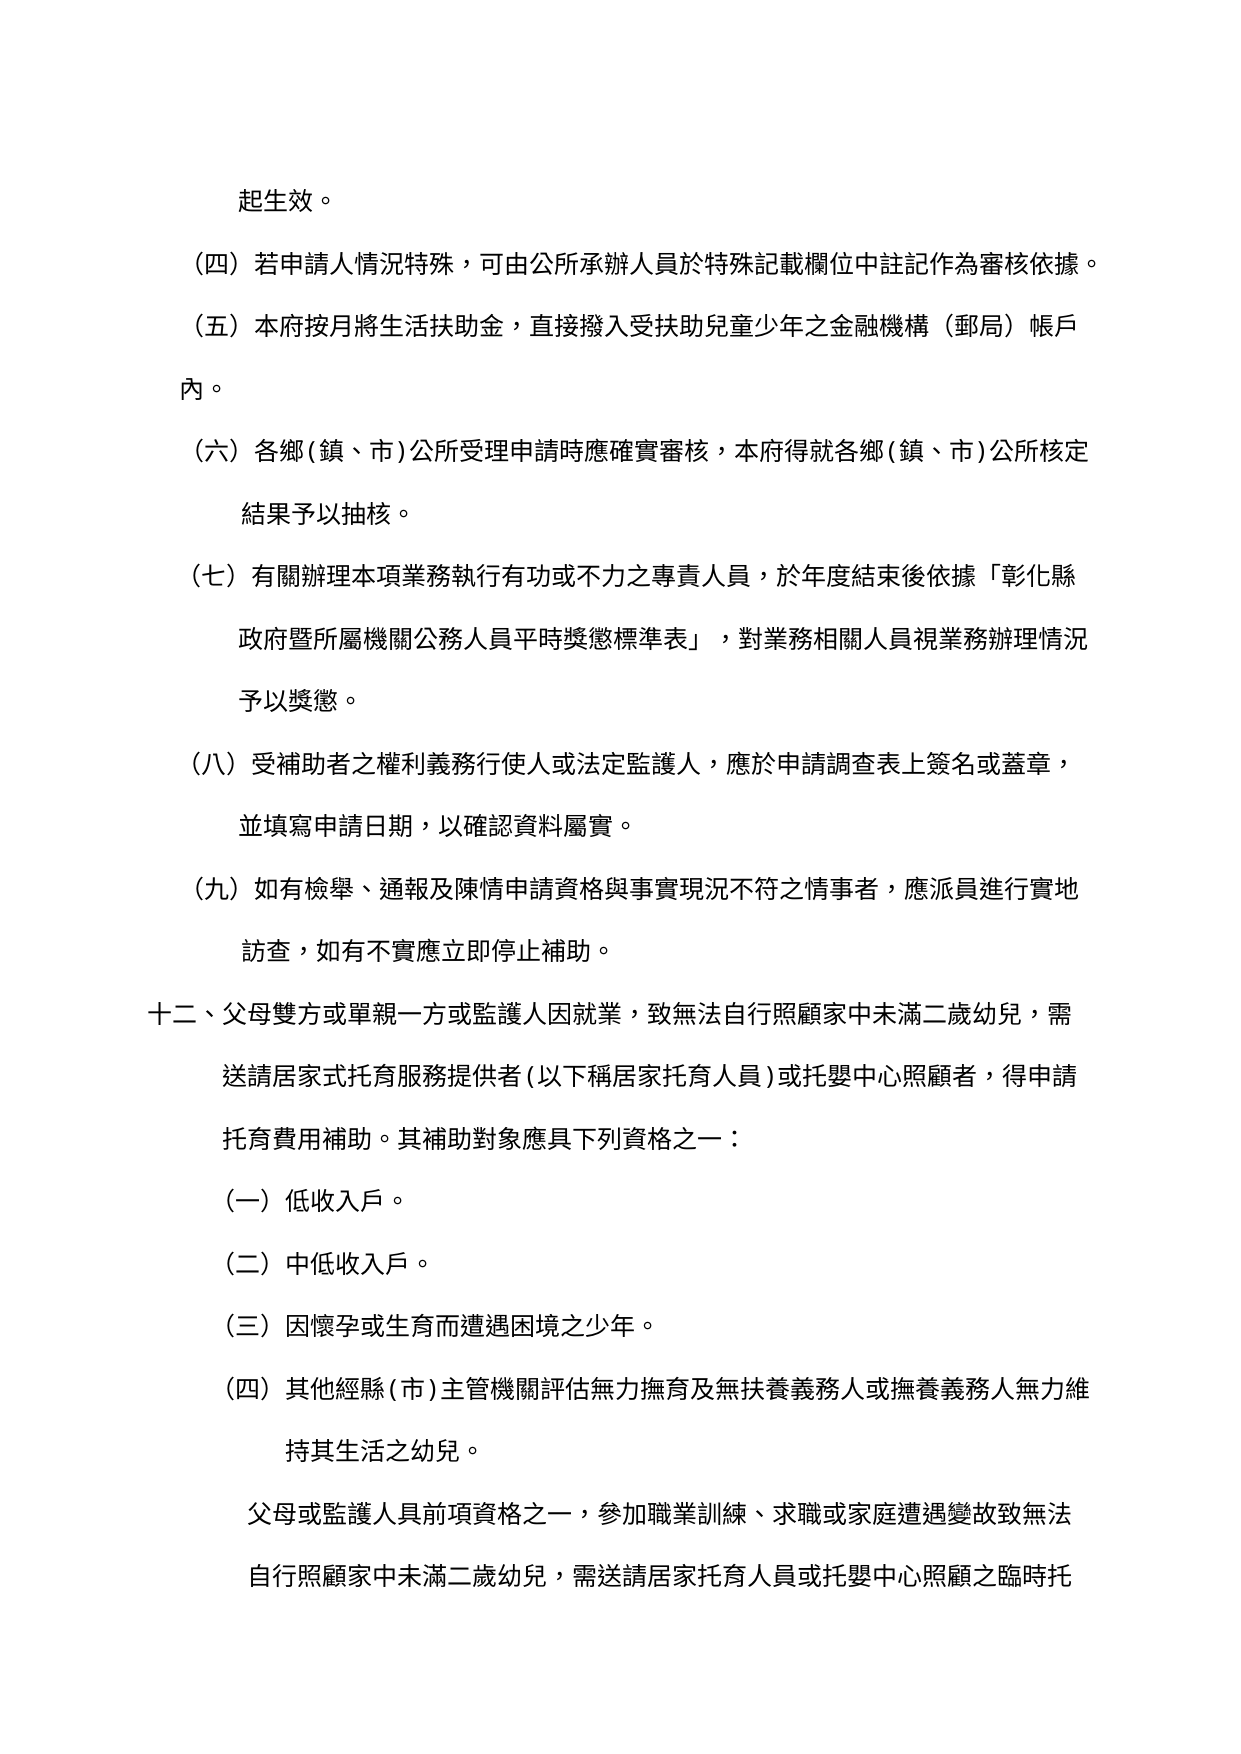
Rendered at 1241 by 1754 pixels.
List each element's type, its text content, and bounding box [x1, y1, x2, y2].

text （一）低收入戶。 [148, 1158, 1092, 1221]
text （五）本府按月將生活扶助金，直接撥入受扶助兒童少年之金融機構（郵局）帳戶內。 [179, 283, 1092, 408]
text （八）受補助者之權利義務行使人或法定監護人，應於申請調查表上簽名或蓋章，並填寫申請日期，以確認資料屬實。 [176, 721, 1092, 846]
text （四）若申請人情況特殊，可由公所承辦人員於特殊記載欄位中註記作為審核依據。 [179, 221, 1092, 283]
text （三）因懷孕或生育而遭遇困境之少年。 [148, 1283, 1092, 1346]
text （九）如有檢舉、通報及陳情申請資格與事實現況不符之情事者，應派員進行實地訪查，如有不實應立即停止補助。 [179, 846, 1092, 971]
text 起生效。 [176, 158, 1092, 221]
text （七）有關辦理本項業務執行有功或不力之專責人員，於年度結束後依據「彰化縣政府暨所屬機關公務人員平時獎懲標準表」，對業務相關人員視業務辦理情況予以獎懲。 [176, 533, 1092, 721]
text （二）中低收入戶。 [148, 1221, 1092, 1283]
text （六）各鄉(鎮、市)公所受理申請時應確實審核，本府得就各鄉(鎮、市)公所核定結果予以抽核。 [179, 408, 1092, 533]
text （四）其他經縣(市)主管機關評估無力撫育及無扶養義務人或撫養義務人無力維持其生活之幼兒。 [210, 1346, 1092, 1471]
text 十二、父母雙方或單親一方或監護人因就業，致無法自行照顧家中未滿二歲幼兒，需送請居家式托育服務提供者(以下稱居家托育人員)或托嬰中心照顧者，得申請托育費用補助。其補助對象應具下列資格之一： [148, 971, 1092, 1158]
text 父母或監護人具前項資格之一，參加職業訓練、求職或家庭遭遇變故致無法自行照顧家中未滿二歲幼兒，需送請居家托育人員或托嬰中心照顧之臨時托 [248, 1471, 1092, 1596]
